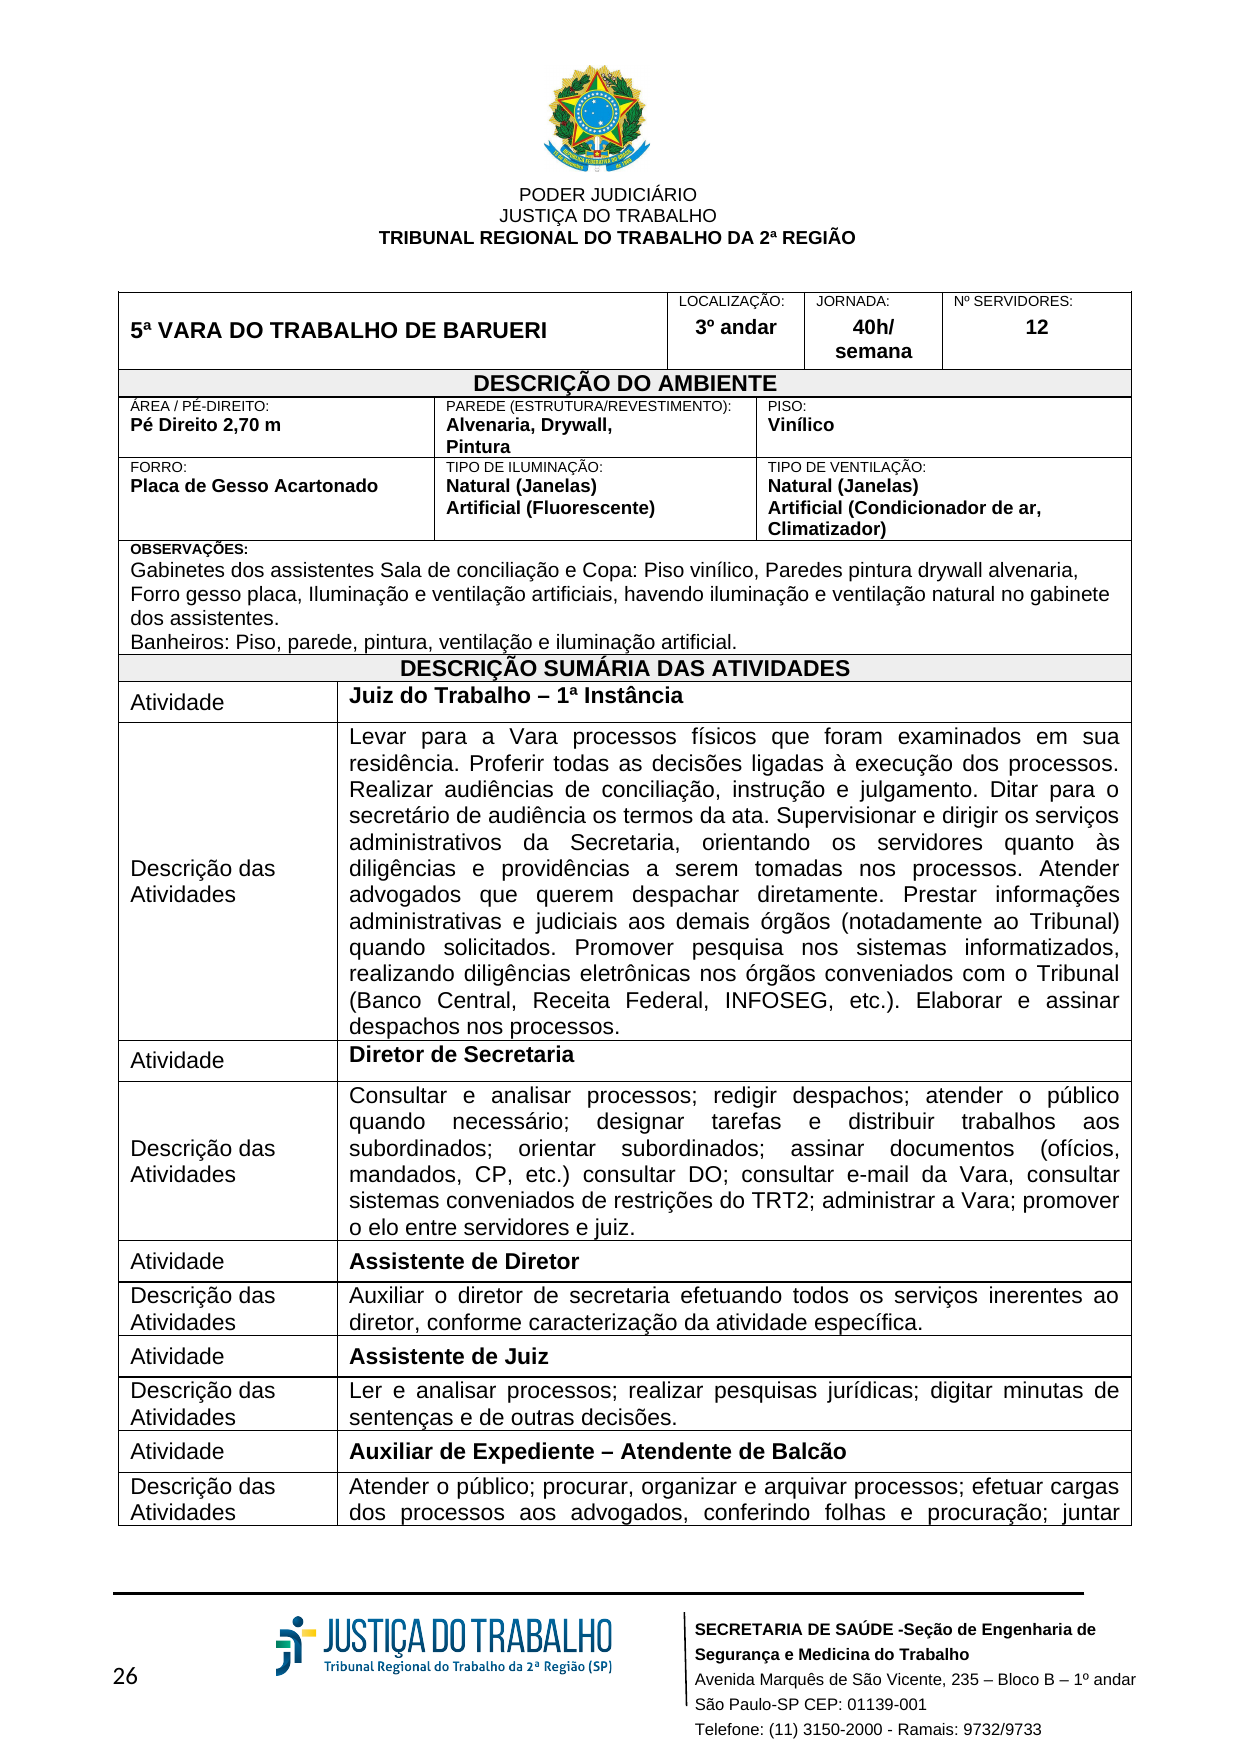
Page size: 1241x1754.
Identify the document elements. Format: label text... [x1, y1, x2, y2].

table_cell PISO: Vinílico [757, 398, 1131, 457]
table_cell Consultar e analisar processos; redigir despachos; atender o público quando necessário; designar tarefas e distribuir trabalhos aos subordinados; orientar subordinados; assinar documentos (ofícios, mandados, CP, etc.) consultar DO; consultar e-mail da Vara, consultar sistemas conveniados de restrições do TRT2; administrar a Vara; promover o elo entre servidores e juiz. [338, 1082, 1131, 1240]
table_cell Descrição das Atividades [119, 1082, 337, 1240]
picture [276, 1616, 612, 1676]
table_cell TIPO DE ILUMINAÇÃO: Natural (Janelas) Artificial (Fluorescente) [435, 458, 756, 540]
table_cell FORRO: Placa de Gesso Acartonado [119, 458, 434, 540]
table_cell Atividade [119, 1041, 337, 1081]
table_cell Atividade [119, 1336, 337, 1376]
table_cell Assistente de Diretor [338, 1241, 1131, 1281]
table_cell Atividade [119, 1241, 337, 1281]
table_cell Descrição das Atividades [119, 723, 337, 1039]
table_cell Auxiliar de Expediente – Atendente de Balcão [338, 1431, 1131, 1472]
table_cell Atividade [119, 1431, 337, 1472]
table_cell PAREDE (ESTRUTURA/REVESTIMENTO): Alvenaria, Drywall, Pintura [435, 398, 756, 457]
table_cell Diretor de Secretaria [338, 1041, 1131, 1081]
table_cell Atividade [119, 682, 337, 722]
table_cell Auxiliar o diretor de secretaria efetuando todos os serviços inerentes ao diretor, conforme caracterização da atividade específica. [338, 1283, 1131, 1335]
table_cell Atender o público; procurar, organizar e arquivar processos; efetuar cargas dos processos aos advogados, conferindo folhas e procuração; juntar [338, 1473, 1131, 1525]
picture [543, 65, 650, 172]
table_cell TIPO DE VENTILAÇÃO: Natural (Janelas) Artificial (Condicionador de ar, Climatizador) [757, 458, 1131, 540]
table_cell Assistente de Juiz [338, 1336, 1131, 1376]
table_cell Ler e analisar processos; realizar pesquisas jurídicas; digitar minutas de sentenças e de outras decisões. [338, 1378, 1131, 1430]
table_cell JORNADA: 40h/semana [805, 293, 942, 369]
table_cell LOCALIZAÇÃO: 3º andar [668, 293, 804, 369]
table_cell 5ª VARA DO TRABALHO DE BARUERI [119, 293, 667, 369]
table_cell Descrição das Atividades [119, 1378, 337, 1430]
table_cell Descrição das Atividades [119, 1473, 337, 1525]
table_cell ÁREA / PÉ-DIREITO: Pé Direito 2,70 m [119, 398, 434, 457]
table_cell Descrição das Atividades [119, 1283, 337, 1335]
table_cell Juiz do Trabalho – 1ª Instância [338, 682, 1131, 722]
table_cell Levar para a Vara processos físicos que foram examinados em sua residência. Proferir todas as decisões ligadas à execução dos processos. Realizar audiências de conciliação, instrução e julgamento. Ditar para o secretário de audiência os termos da ata. Supervisionar e dirigir os serviços administrativos da Secretaria, orientando os servidores quanto às diligências e providências a serem tomadas nos processos. Atender advogados que querem despachar diretamente. Prestar informações administrativas e judiciais aos demais órgãos (notadamente ao Tribunal) quando solicitados. Promover pesquisa nos sistemas informatizados, realizando diligências eletrônicas nos órgãos conveniados com o Tribunal (Banco Central, Receita Federal, INFOSEG, etc.). Elaborar e assinar despachos nos processos. [338, 723, 1131, 1039]
table_cell OBSERVAÇÕES: Gabinetes dos assistentes Sala de conciliação e Copa: Piso vinílico, Paredes pintura drywall alvenaria, Forro gesso placa, Iluminação e ventilação artificiais, havendo iluminação e ventilação natural no gabinete dos assistentes. Banheiros: Piso, parede, pintura, ventilação e iluminação artificial. [119, 541, 1131, 653]
table_cell DESCRIÇÃO SUMÁRIA DAS ATIVIDADES [119, 655, 1131, 681]
table_cell Nº SERVIDORES: 12 [943, 293, 1131, 369]
